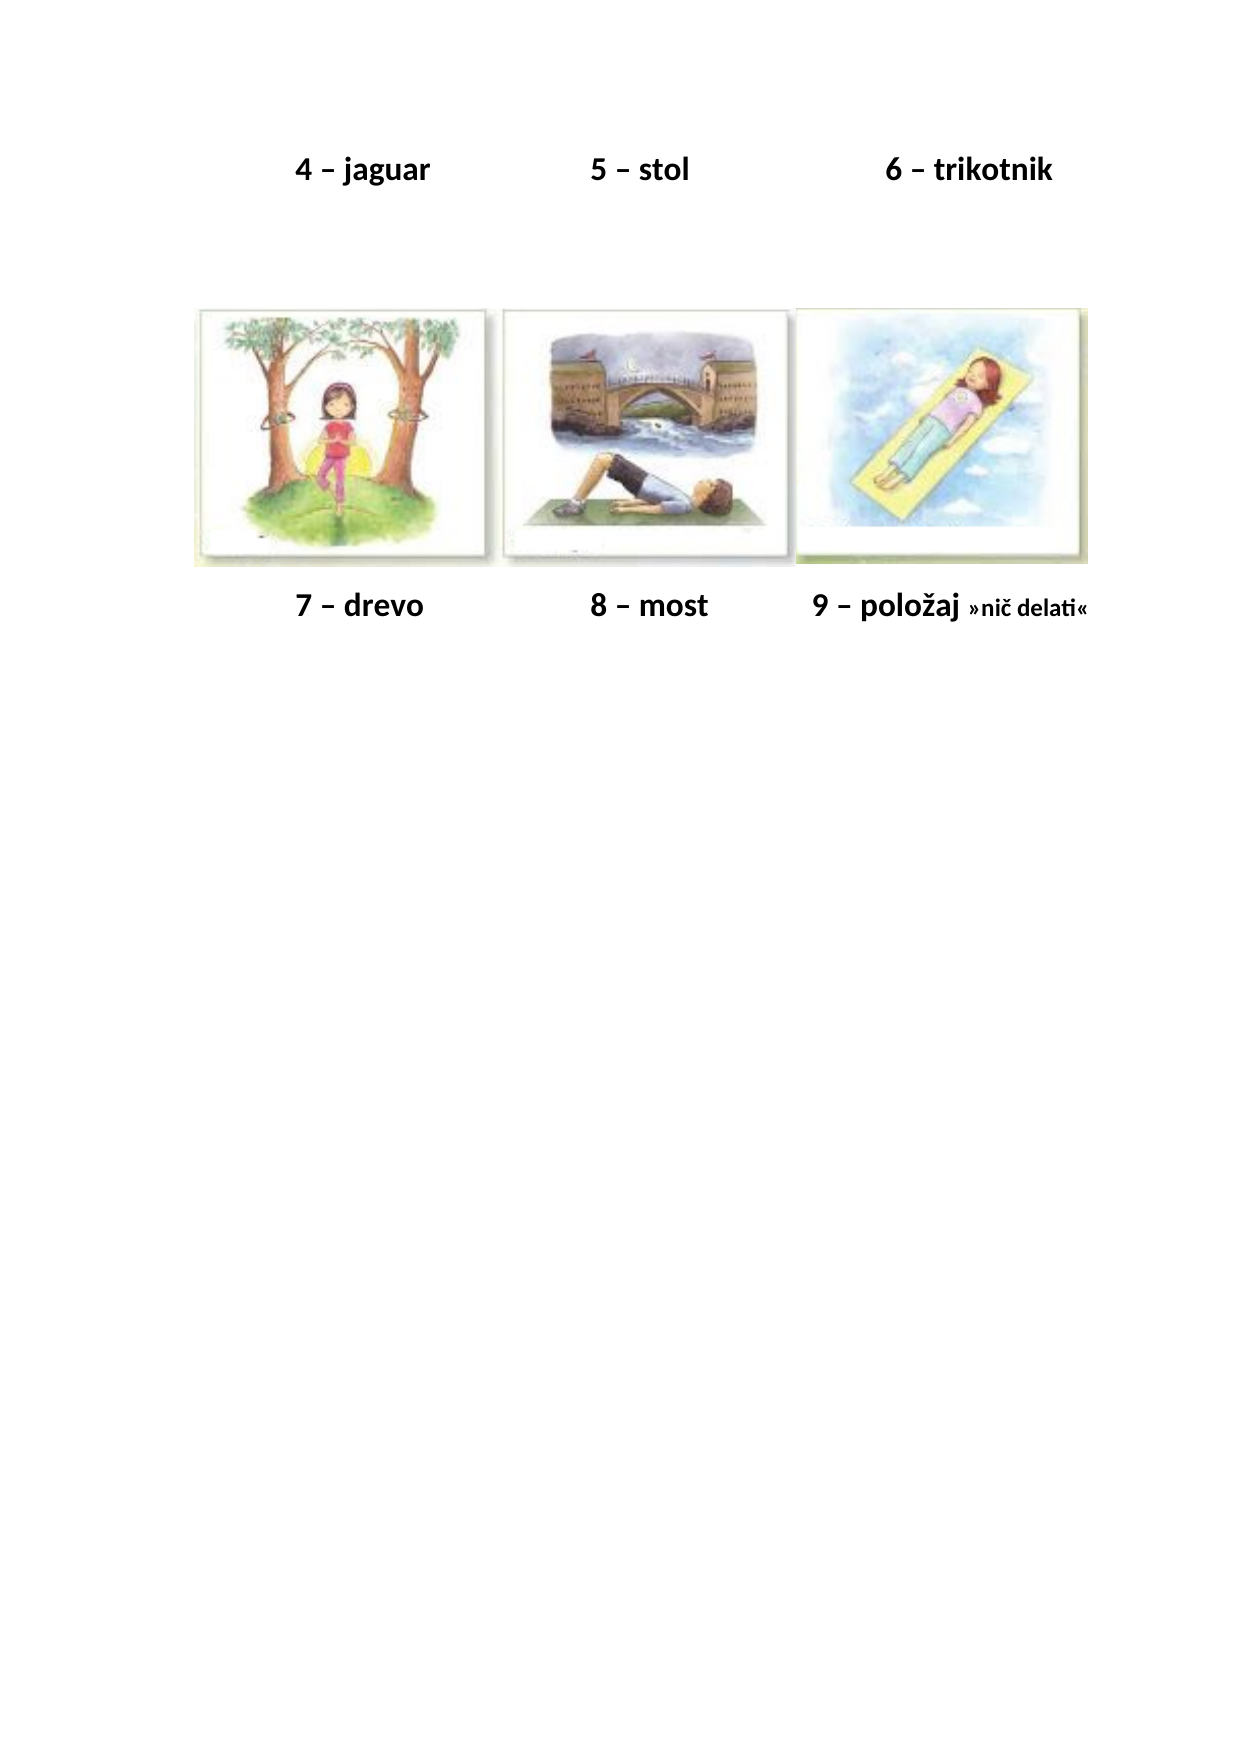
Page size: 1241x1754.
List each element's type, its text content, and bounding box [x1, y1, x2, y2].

text 7 – drevo 8 – most 9 – položaj »nič delati« [148, 584, 1093, 625]
text 4 – jaguar 5 – stol 6 – trikotnik [148, 148, 1093, 188]
